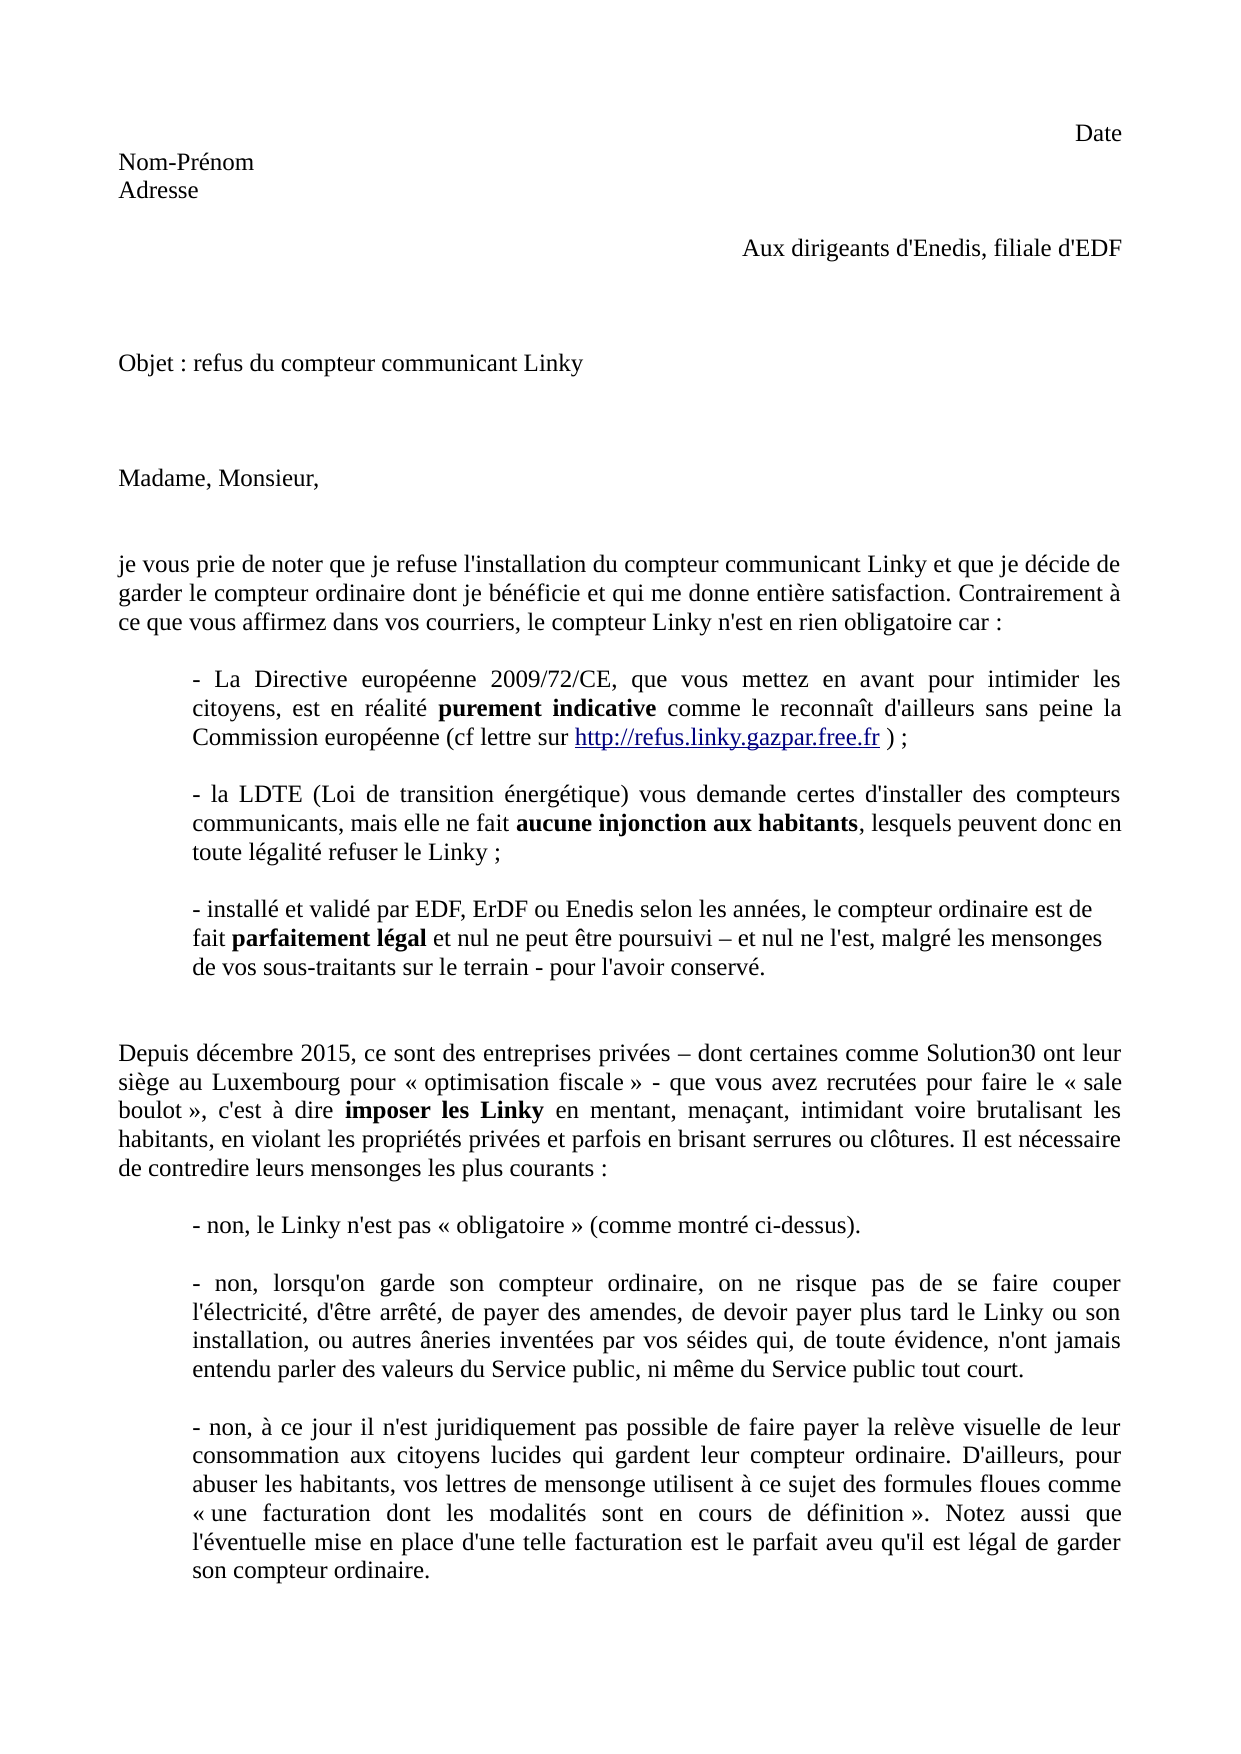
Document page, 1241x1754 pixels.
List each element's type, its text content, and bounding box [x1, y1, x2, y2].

text - la LDTE (Loi de transition énergétique) vous demande certes d'installer des compteurs communicants, mais elle ne fait aucune injonction aux habitants, lesquels peuvent donc en toute légalité refuser le Linky ; [192, 779, 1122, 866]
text je vous prie de noter que je refuse l'installation du compteur communicant Linky et que je décide de garder le compteur ordinaire dont je bénéficie et qui me donne entière satisfaction. Contrairement à ce que vous affirmez dans vos courriers, le compteur Linky n'est en rien obligatoire car : [118, 549, 1122, 636]
text - non, le Linky n'est pas « obligatoire » (comme montré ci-dessus). [192, 1211, 1122, 1239]
text Aux dirigeants d'Enedis, filiale d'EDF [118, 233, 1122, 262]
text Date [118, 118, 1122, 147]
text - non, lorsqu'on garde son compteur ordinaire, on ne risque pas de se faire couper l'électricité, d'être arrêté, de payer des amendes, de devoir payer plus tard le Linky ou son installation, ou autres âneries inventées par vos séides qui, de toute évidence, n'ont jamais entendu parler des valeurs du Service public, ni même du Service public tout court. [192, 1268, 1122, 1383]
text Nom-Prénom [118, 147, 1122, 176]
text Depuis décembre 2015, ce sont des entreprises privées – dont certaines comme Solution30 ont leur siège au Luxembourg pour « optimisation fiscale » - que vous avez recrutées pour faire le « sale boulot », c'est à dire imposer les Linky en mentant, menaçant, intimidant voire brutalisant les habitants, en violant les propriétés privées et parfois en brisant serrures ou clôtures. Il est nécessaire de contredire leurs mensonges les plus courants : [118, 1038, 1122, 1182]
text Objet : refus du compteur communicant Linky [118, 348, 1122, 377]
text - non, à ce jour il n'est juridiquement pas possible de faire payer la relève visuelle de leur consommation aux citoyens lucides qui gardent leur compteur ordinaire. D'ailleurs, pour abuser les habitants, vos lettres de mensonge utilisent à ce sujet des formules floues comme « une facturation dont les modalités sont en cours de définition ». Notez aussi que l'éventuelle mise en place d'une telle facturation est le parfait aveu qu'il est légal de garder son compteur ordinaire. [192, 1412, 1122, 1584]
text Adresse [118, 176, 1122, 204]
text - installé et validé par EDF, ErDF ou Enedis selon les années, le compteur ordinaire est de fait parfaitement légal et nul ne peut être poursuivi – et nul ne l'est, malgré les mensonges de vos sous-traitants sur le terrain - pour l'avoir conservé. [192, 894, 1122, 981]
text - La Directive européenne 2009/72/CE, que vous mettez en avant pour intimider les citoyens, est en réalité purement indicative comme le reconnaît d'ailleurs sans peine la Commission européenne (cf lettre sur http://refus.linky.gazpar.free.fr ) ; [192, 664, 1122, 751]
text Madame, Monsieur, [118, 463, 1122, 492]
